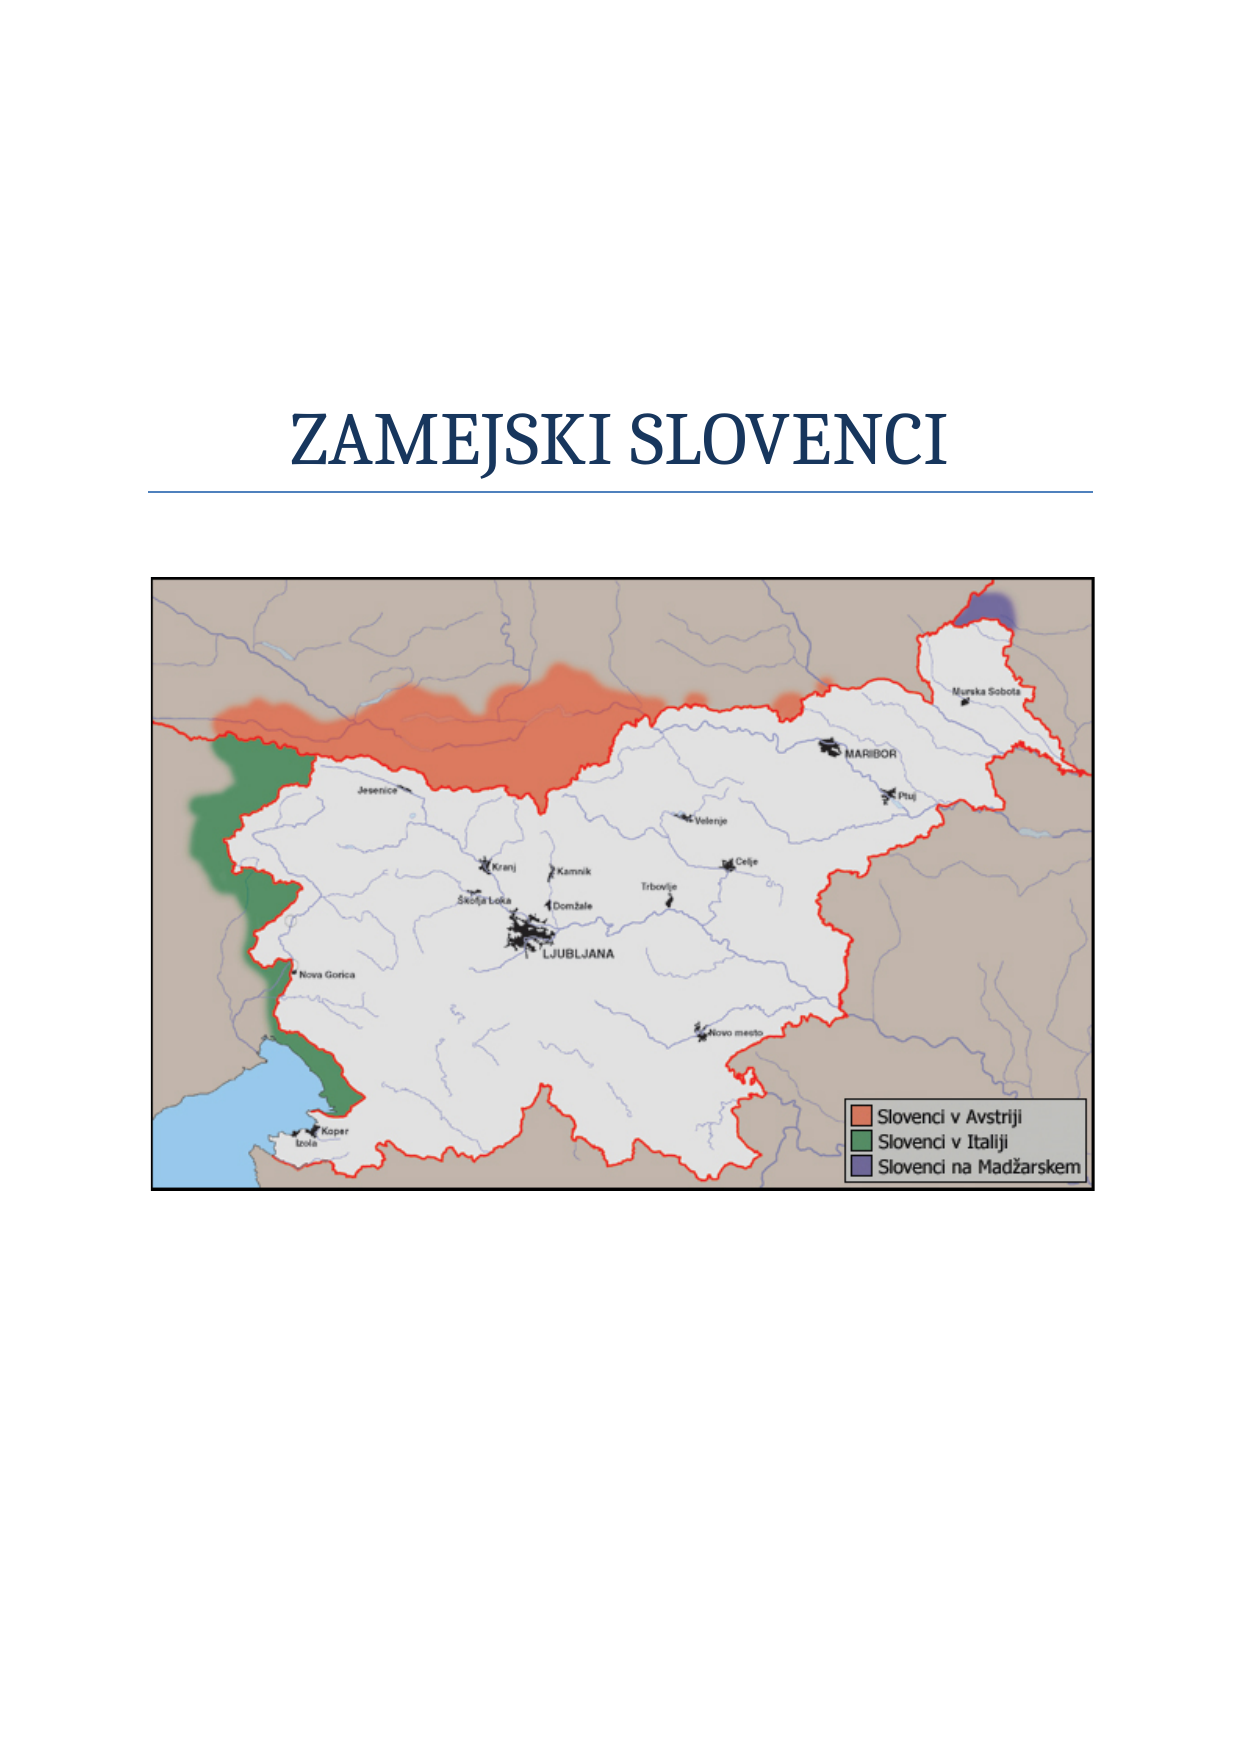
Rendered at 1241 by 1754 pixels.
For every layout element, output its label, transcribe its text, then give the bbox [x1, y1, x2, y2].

picture [150, 577, 1095, 1191]
title ZAMEJSKI SLOVENCI [148, 397, 1093, 491]
